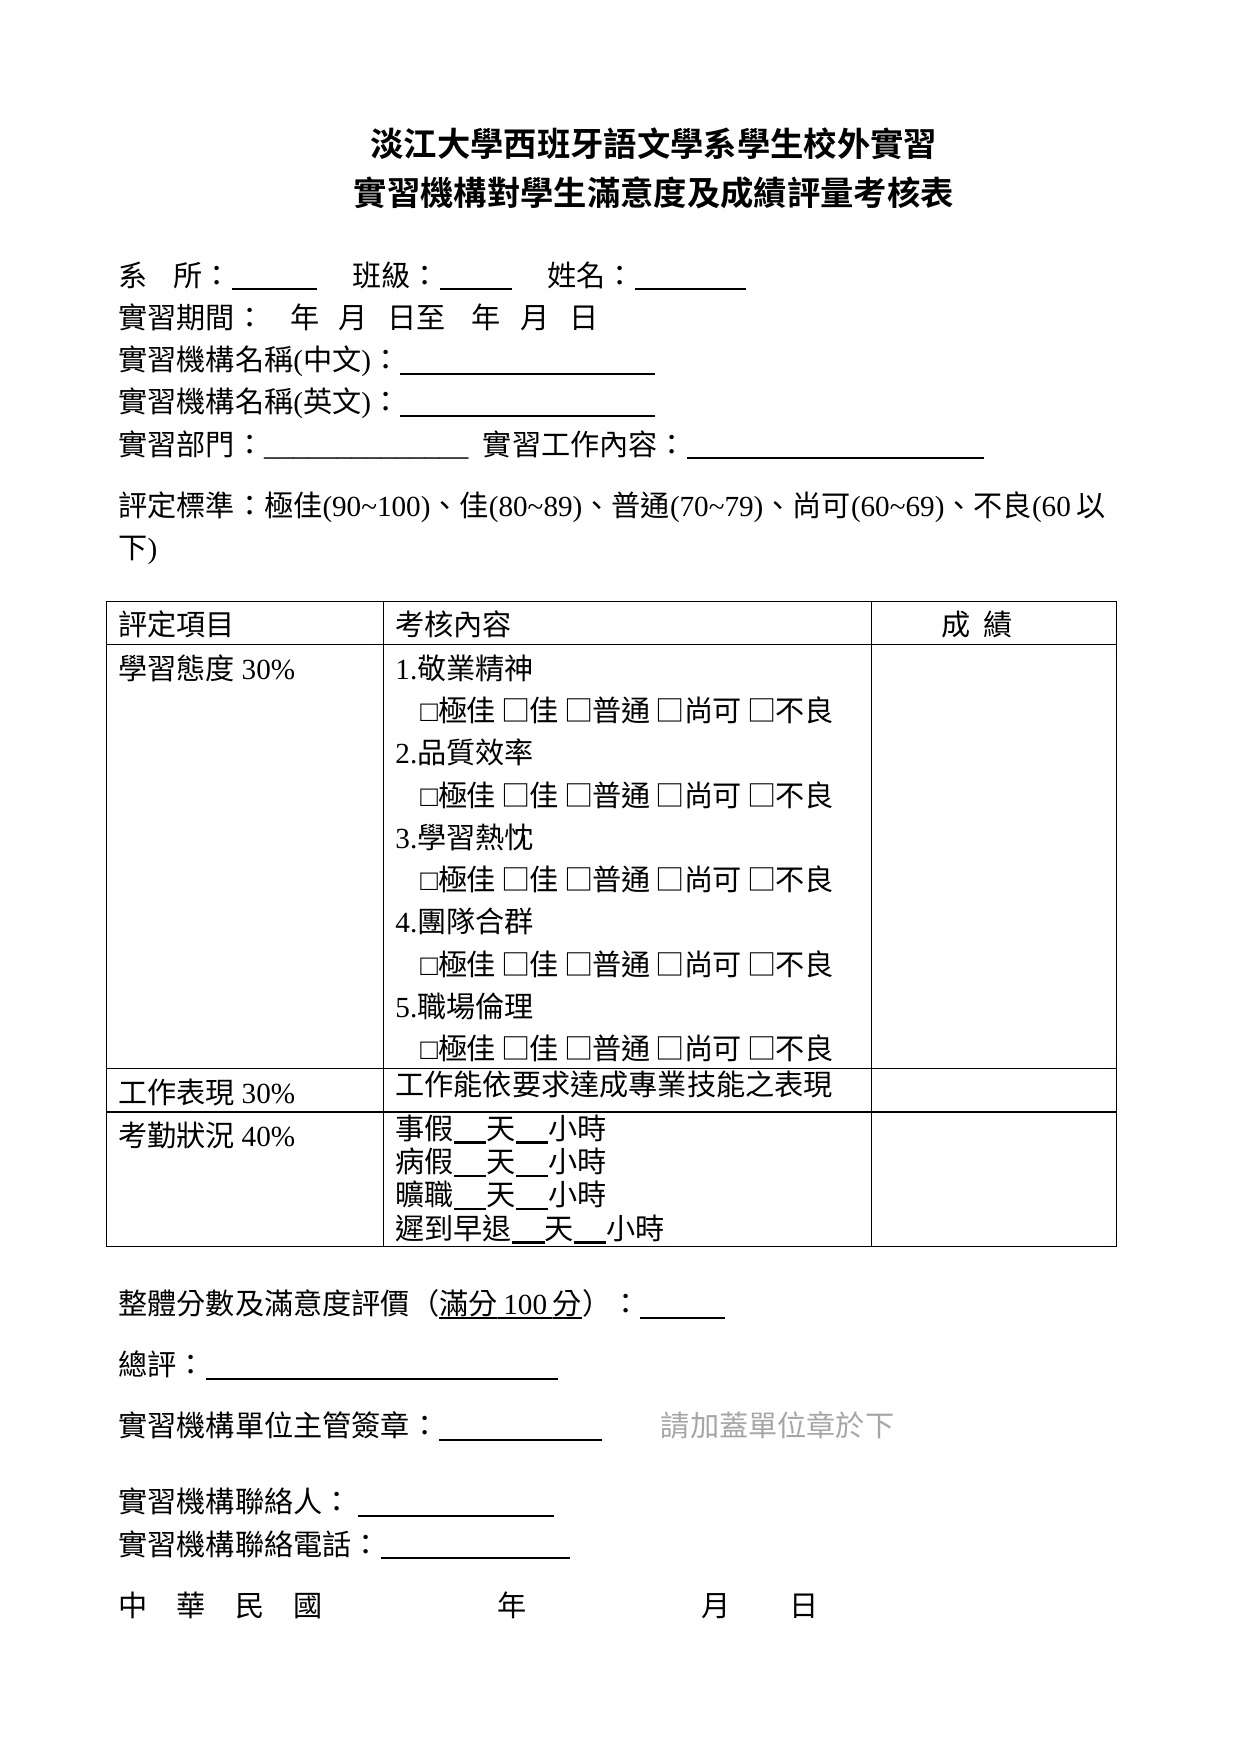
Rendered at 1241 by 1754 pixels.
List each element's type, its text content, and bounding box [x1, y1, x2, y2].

text 實習機構對學生滿意度及成績評量考核表 [118, 166, 1122, 214]
text 淡江大學西班牙語文學系學生校外實習 [118, 118, 1122, 166]
text 實習機構名稱(英文)： [118, 379, 1122, 421]
text 實習機構名稱(中文)： [118, 337, 1122, 379]
table_cell 事假 天 小時 病假 天 小時 曠職 天 小時 遲到早退 天 小時 [384, 1113, 871, 1246]
text 整體分數及滿意度評價（滿分100分）： [118, 1280, 1122, 1323]
text 實習機構聯絡電話： [118, 1521, 1122, 1563]
table_cell 考勤狀況 40% [107, 1113, 383, 1246]
text 系 所： 班級： 姓名： [118, 252, 1122, 294]
text 評定標準：極佳(90~100)、佳(80~89)、普通(70~79)、尚可(60~69)、不良(60以下) [118, 483, 1122, 567]
table_cell [872, 1113, 1116, 1246]
text 總評： [118, 1341, 1122, 1384]
table_cell 學習態度 30% [107, 645, 383, 1068]
table_cell 工作能依要求達成專業技能之表現 [384, 1069, 871, 1111]
text 實習期間： 年 月 日至 年 月 日 [118, 294, 1122, 337]
table_cell 1.敬業精神 □極佳 □佳 □普通 □尚可 □不良 2.品質效率 □極佳 □佳 □普通 □尚可 □不良 3.學習熱忱 □極佳 □佳 □普通 □尚可 □不良 4.團隊合群 □極佳 □佳 □普通 □尚可 □不良 5.職場倫理 □極佳 □佳 □普通 □尚可 □不良 [384, 645, 871, 1068]
table_header 評定項目 [107, 602, 383, 644]
table_cell [872, 1069, 1116, 1111]
table_header 考核內容 [384, 602, 871, 644]
text 中 華 民 國 年 月 日 [118, 1582, 1122, 1625]
table_cell [872, 645, 1116, 1068]
table_cell 工作表現 30% [107, 1069, 383, 1111]
text 實習機構聯絡人： [118, 1479, 1122, 1521]
table_header 成 績 [872, 602, 1116, 644]
text 實習機構單位主管簽章： 請加蓋單位章於下 [118, 1403, 1122, 1445]
text 實習部門：______________ 實習工作內容： [118, 421, 1122, 463]
